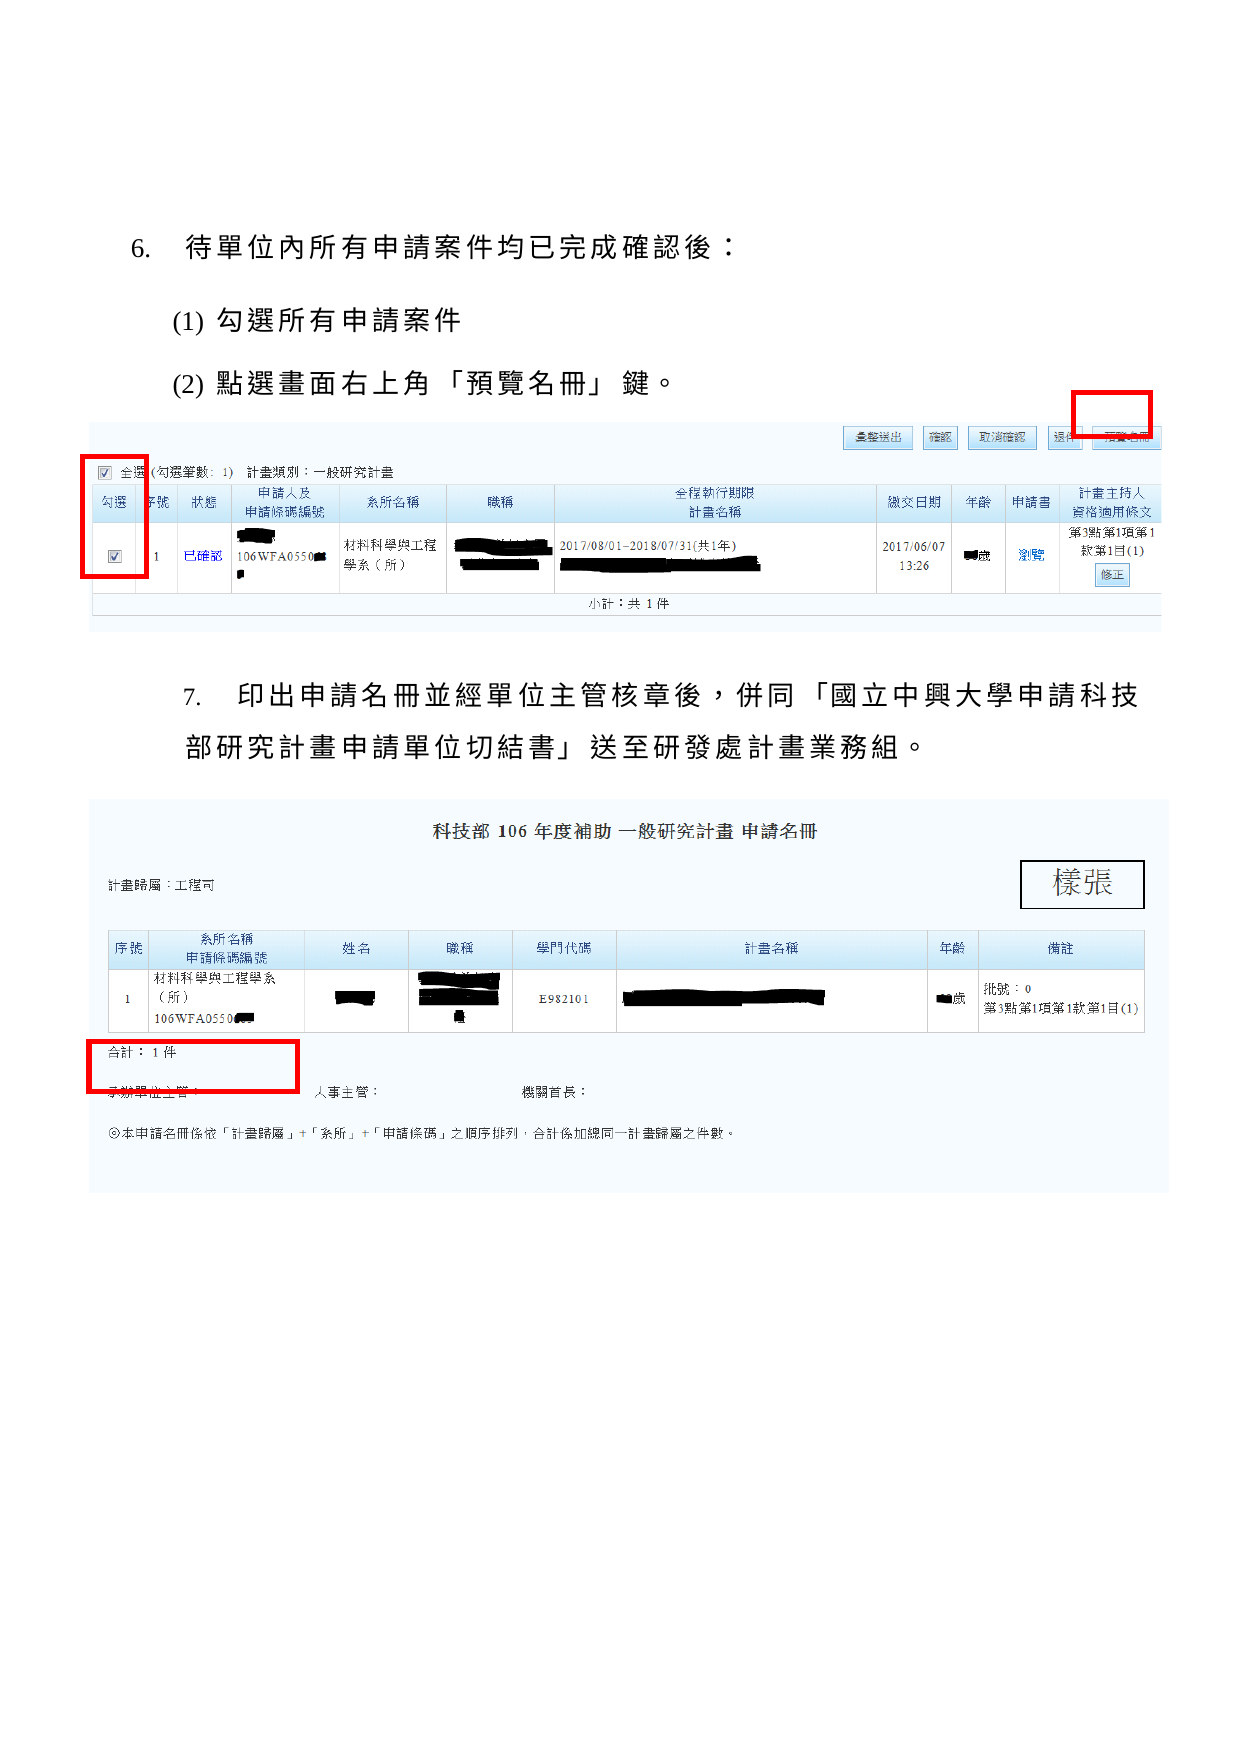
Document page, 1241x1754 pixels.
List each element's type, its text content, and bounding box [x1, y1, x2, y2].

list 印出申請名冊並經單位主管核章後，併同「國立中興大學申請科技部研究計畫申請單位切結書」送至研發處計畫業務組。 [176, 642, 1151, 767]
list 待單位內所有申請案件均已完成確認後： [126, 204, 1151, 267]
list 勾選所有申請案件 [164, 267, 1151, 329]
list 點選畫面右上角「預覽名冊」鍵。 [164, 329, 1151, 392]
